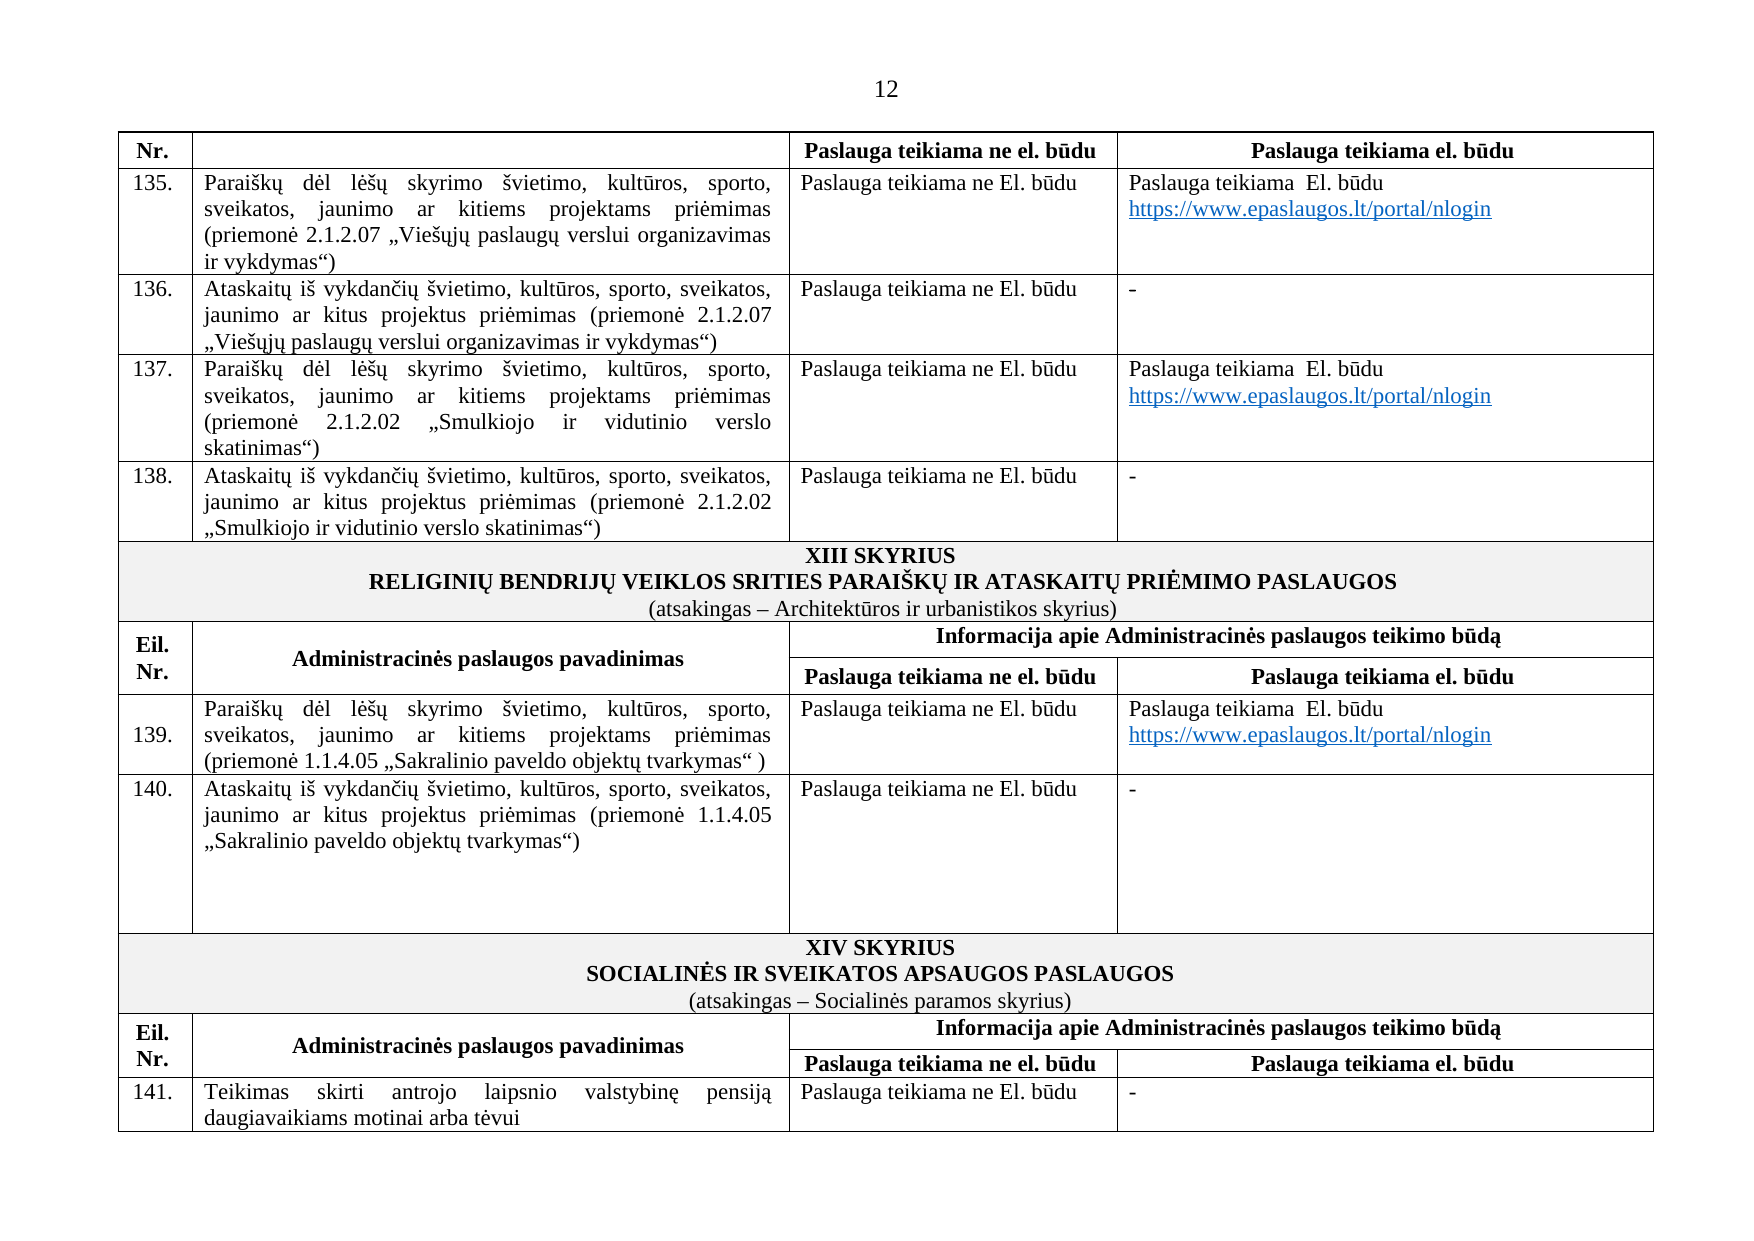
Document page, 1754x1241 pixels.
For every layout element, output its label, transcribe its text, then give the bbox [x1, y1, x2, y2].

table_cell - [1118, 275, 1653, 354]
table_cell Ataskaitų iš vykdančių švietimo, kultūros, sporto, sveikatos, jaunimo ar kitus projektus priėmimas (priemonė 1.1.4.05 „Sakralinio paveldo objektų tvarkymas“) [193, 775, 789, 933]
table_cell - [1118, 775, 1653, 933]
table_cell 135. [119, 169, 192, 274]
table_cell Teikimas skirti antrojo laipsnio valstybinę pensiją daugiavaikiams motinai arba tėvui [193, 1078, 789, 1131]
table_cell - [1118, 1078, 1653, 1131]
table_cell Informacija apie Administracinės paslaugos teikimo būdą [790, 1014, 1653, 1049]
table_cell 139. [119, 695, 192, 774]
table_cell Paslauga teikiama ne El. būdu [790, 275, 1117, 354]
table_cell 141. [119, 1078, 192, 1131]
table_cell Paslauga teikiama ne el. būdu [790, 133, 1117, 168]
table_cell Paraiškų dėl lėšų skyrimo švietimo, kultūros, sporto, sveikatos, jaunimo ar kitiems projektams priėmimas (priemonė 2.1.2.02 „Smulkiojo ir vidutinio verslo skatinimas“) [193, 355, 789, 461]
table_cell Eil. Nr. [119, 622, 192, 694]
table_cell Nr. [119, 133, 192, 168]
table_cell Eil. Nr. [119, 1014, 192, 1077]
table_cell 138. [119, 462, 192, 541]
table_cell Paraiškų dėl lėšų skyrimo švietimo, kultūros, sporto, sveikatos, jaunimo ar kitiems projektams priėmimas (priemonė 2.1.2.07 „Viešųjų paslaugų verslui organizavimas ir vykdymas“) [193, 169, 789, 274]
table_cell XIII SKYRIUS RELIGINIŲ BENDRIJŲ VEIKLOS SRITIES PARAIŠKŲ IR ATASKAITŲ PRIĖMIMO PASLAUGOS (atsakingas – Architektūros ir urbanistikos skyrius) [119, 542, 1653, 621]
table_cell [193, 133, 789, 168]
table_cell Paslauga teikiama El. būdu https://www.epaslaugos.lt/portal/nlogin [1118, 695, 1653, 774]
table_cell Paslauga teikiama ne El. būdu [790, 775, 1117, 933]
table_cell Informacija apie Administracinės paslaugos teikimo būdą [790, 622, 1653, 657]
table_cell Paslauga teikiama ne El. būdu [790, 695, 1117, 774]
table_cell Administracinės paslaugos pavadinimas [193, 1014, 789, 1077]
table_cell Administracinės paslaugos pavadinimas [193, 622, 789, 694]
table_cell 140. [119, 775, 192, 933]
table_cell Paslauga teikiama el. būdu [1118, 1050, 1653, 1077]
table_cell Paslauga teikiama ne El. būdu [790, 355, 1117, 461]
table_cell Paslauga teikiama ne el. būdu [790, 658, 1117, 694]
table_cell Ataskaitų iš vykdančių švietimo, kultūros, sporto, sveikatos, jaunimo ar kitus projektus priėmimas (priemonė 2.1.2.07 „Viešųjų paslaugų verslui organizavimas ir vykdymas“) [193, 275, 789, 354]
table_cell - [1118, 462, 1653, 541]
table_cell 137. [119, 355, 192, 461]
table_cell Paslauga teikiama ne El. būdu [790, 462, 1117, 541]
table_cell Paslauga teikiama ne El. būdu [790, 1078, 1117, 1131]
table_cell Paslauga teikiama ne el. būdu [790, 1050, 1117, 1077]
table_cell Paslauga teikiama el. būdu [1118, 133, 1653, 168]
table_cell Ataskaitų iš vykdančių švietimo, kultūros, sporto, sveikatos, jaunimo ar kitus projektus priėmimas (priemonė 2.1.2.02 „Smulkiojo ir vidutinio verslo skatinimas“) [193, 462, 789, 541]
table_cell Paslauga teikiama El. būdu https://www.epaslaugos.lt/portal/nlogin [1118, 355, 1653, 461]
table_cell Paraiškų dėl lėšų skyrimo švietimo, kultūros, sporto, sveikatos, jaunimo ar kitiems projektams priėmimas (priemonė 1.1.4.05 „Sakralinio paveldo objektų tvarkymas“ ) [193, 695, 789, 774]
table_cell XIV SKYRIUS SOCIALINĖS IR SVEIKATOS APSAUGOS PASLAUGOS (atsakingas – Socialinės paramos skyrius) [119, 934, 1653, 1013]
table_cell 136. [119, 275, 192, 354]
table_cell Paslauga teikiama El. būdu https://www.epaslaugos.lt/portal/nlogin [1118, 169, 1653, 274]
table_cell Paslauga teikiama el. būdu [1118, 658, 1653, 694]
table_cell Paslauga teikiama ne El. būdu [790, 169, 1117, 274]
